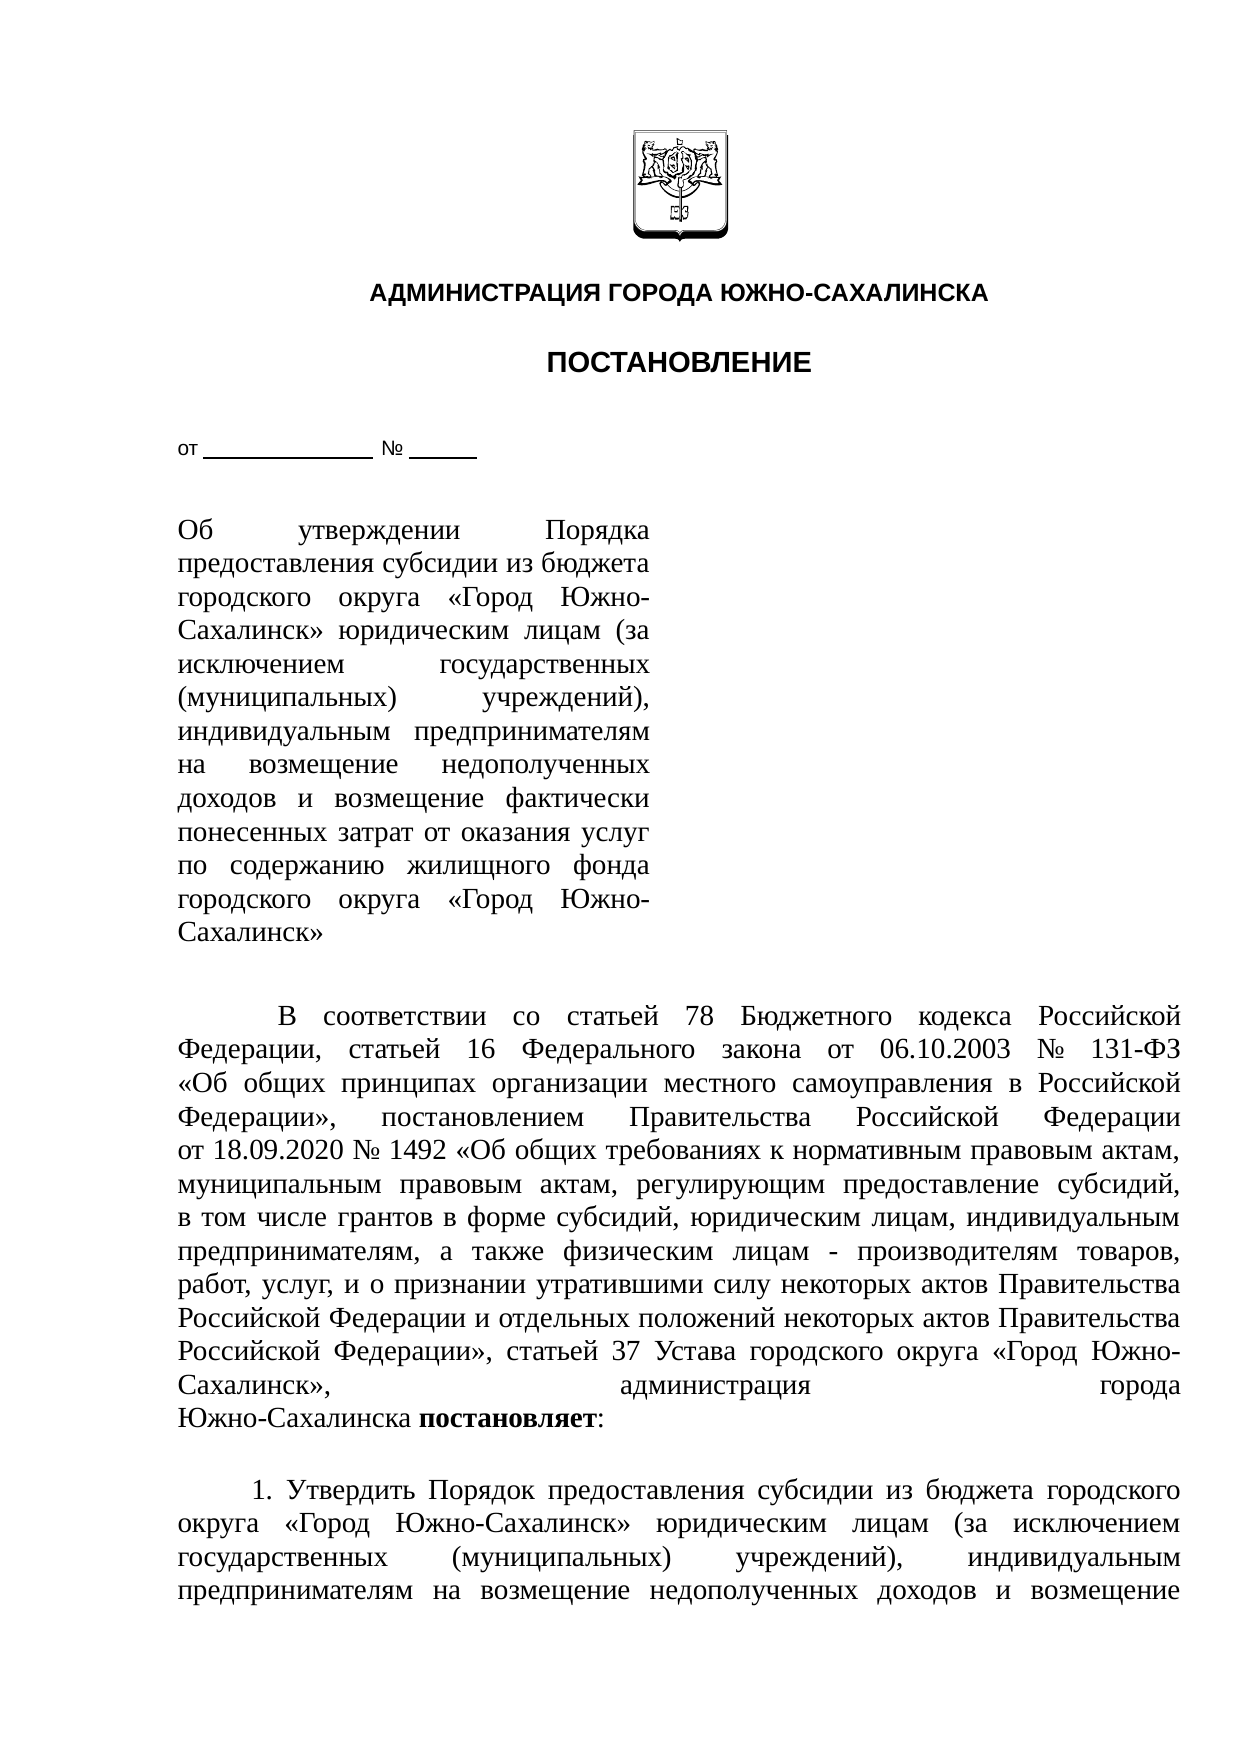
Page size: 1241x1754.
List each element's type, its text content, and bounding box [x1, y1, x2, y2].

text В соответствии со статьей 78 Бюджетного кодекса Российской Федерации, статьей 16 Федерального закона от 06.10.2003 № 131-ФЗ «Об общих принципах организации местного самоуправления в Российской Федерации», постановлением Правительства Российской Федерации от 18.09.2020 № 1492 «Об общих требованиях к нормативным правовым актам, муниципальным правовым актам, регулирующим предоставление субсидий, в том числе грантов в форме субсидий, юридическим лицам, индивидуальным предпринимателям, а также физическим лицам - производителям товаров, работ, услуг, и о признании утратившими силу некоторых актов Правительства Российской Федерации и отдельных положений некоторых актов Правительства Российской Федерации», статьей 37 Устава городского округа «Город Южно-Сахалинск», администрация города Южно-Сахалинска постановляет: [177, 998, 1181, 1434]
text 1. Утвердить Порядок предоставления субсидии из бюджета городского округа «Город Южно-Сахалинск» юридическим лицам (за исключением государственных (муниципальных) учреждений), индивидуальным предпринимателям на возмещение недополученных доходов и возмещение [177, 1472, 1181, 1606]
text Об утверждении Порядка предоставления субсидии из бюджета городского округа «Город Южно-Сахалинск» юридическим лицам (за исключением государственных (муниципальных) учреждений), индивидуальным предпринимателям на возмещение недополученных доходов и возмещение фактически понесенных затрат от оказания услуг по содержанию жилищного фонда городского округа «Город Южно-Сахалинск» [177, 512, 650, 948]
text АДМИНИСТРАЦИЯ ГОРОДА ЮЖНО-САХАЛИНСКА [177, 278, 1181, 307]
text от № [177, 428, 1181, 462]
text ПОСТАНОВЛЕНИЕ [177, 344, 1181, 378]
